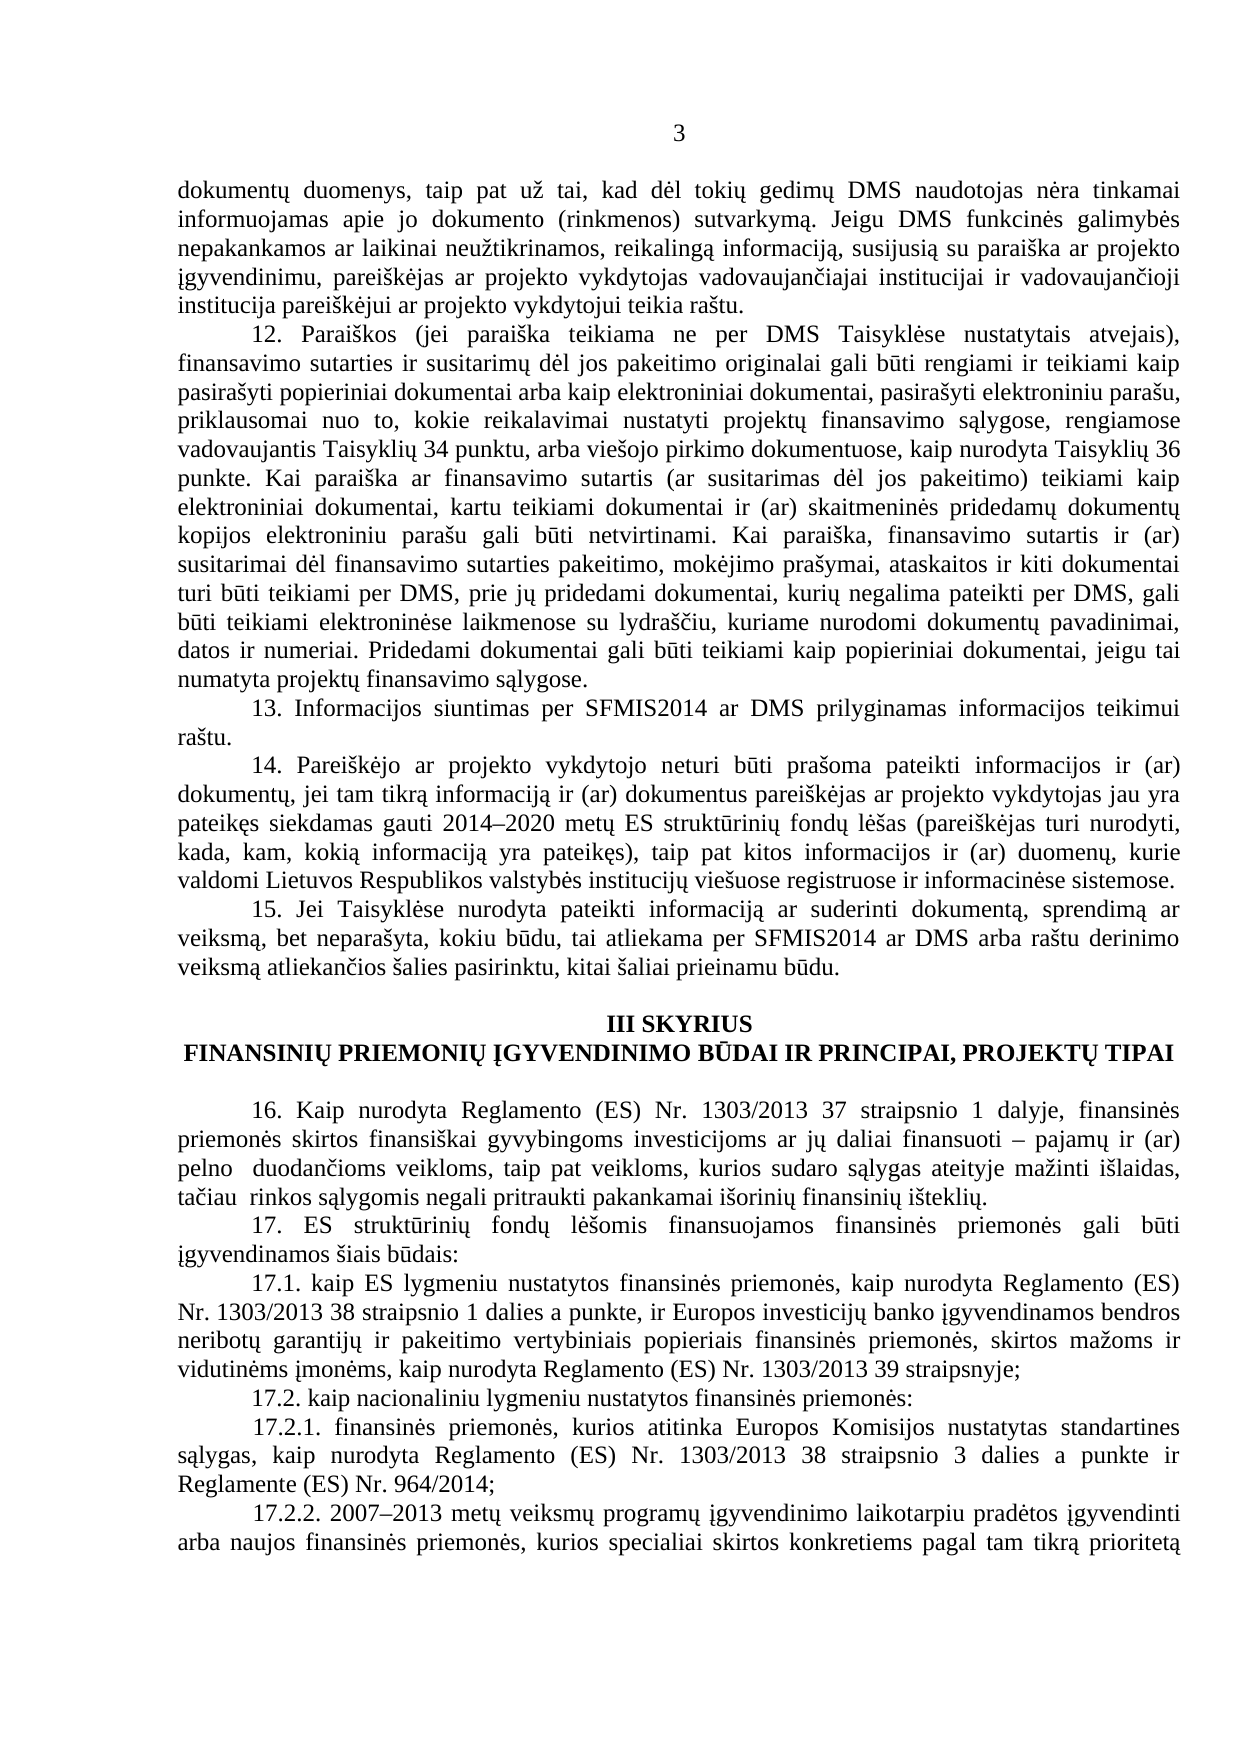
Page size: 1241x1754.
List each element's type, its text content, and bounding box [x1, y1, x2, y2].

text 16. Kaip nurodyta Reglamento (ES) Nr. 1303/2013 37 straipsnio 1 dalyje, finansinės priemonės skirtos finansiškai gyvybingoms investicijoms ar jų daliai finansuoti – pajamų ir (ar) pelno duodančioms veikloms, taip pat veikloms, kurios sudaro sąlygas ateityje mažinti išlaidas, tačiau rinkos sąlygomis negali pritraukti pakankamai išorinių finansinių išteklių. [177, 1096, 1181, 1211]
text 14. Pareiškėjo ar projekto vykdytojo neturi būti prašoma pateikti informacijos ir (ar) dokumentų, jei tam tikrą informaciją ir (ar) dokumentus pareiškėjas ar projekto vykdytojas jau yra pateikęs siekdamas gauti 2014–2020 metų ES struktūrinių fondų lėšas (pareiškėjas turi nurodyti, kada, kam, kokią informaciją yra pateikęs), taip pat kitos informacijos ir (ar) duomenų, kurie valdomi Lietuvos Respublikos valstybės institucijų viešuose registruose ir informacinėse sistemose. [177, 751, 1181, 894]
text dokumentų duomenys, taip pat už tai, kad dėl tokių gedimų DMS naudotojas nėra tinkamai informuojamas apie jo dokumento (rinkmenos) sutvarkymą. Jeigu DMS funkcinės galimybės nepakankamos ar laikinai neužtikrinamos, reikalingą informaciją, susijusią su paraiška ar projekto įgyvendinimu, pareiškėjas ar projekto vykdytojas vadovaujančiajai institucijai ir vadovaujančioji institucija pareiškėjui ar projekto vykdytojui teikia raštu. [177, 176, 1181, 319]
text 17.2. kaip nacionaliniu lygmeniu nustatytos finansinės priemonės: [177, 1383, 1181, 1412]
text III SKYRIUS [177, 1009, 1181, 1038]
text 13. Informacijos siuntimas per SFMIS2014 ar DMS prilyginamas informacijos teikimui raštu. [177, 693, 1181, 751]
text 17.2.1. finansinės priemonės, kurios atitinka Europos Komisijos nustatytas standartines sąlygas, kaip nurodyta Reglamento (ES) Nr. 1303/2013 38 straipsnio 3 dalies a punkte ir Reglamente (ES) Nr. 964/2014; [177, 1412, 1181, 1498]
text FINANSINIŲ PRIEMONIŲ ĮGYVENDINIMO BŪDAI IR PRINCIPAI, PROJEKTŲ TIPAI [177, 1038, 1181, 1067]
text 17.2.2. 2007–2013 metų veiksmų programų įgyvendinimo laikotarpiu pradėtos įgyvendinti arba naujos finansinės priemonės, kurios specialiai skirtos konkretiems pagal tam tikrą prioritetą [177, 1498, 1181, 1556]
text 17.1. kaip ES lygmeniu nustatytos finansinės priemonės, kaip nurodyta Reglamento (ES) Nr. 1303/2013 38 straipsnio 1 dalies a punkte, ir Europos investicijų banko įgyvendinamos bendros neribotų garantijų ir pakeitimo vertybiniais popieriais finansinės priemonės, skirtos mažoms ir vidutinėms įmonėms, kaip nurodyta Reglamento (ES) Nr. 1303/2013 39 straipsnyje; [177, 1268, 1181, 1383]
text 12. Paraiškos (jei paraiška teikiama ne per DMS Taisyklėse nustatytais atvejais), finansavimo sutarties ir susitarimų dėl jos pakeitimo originalai gali būti rengiami ir teikiami kaip pasirašyti popieriniai dokumentai arba kaip elektroniniai dokumentai, pasirašyti elektroniniu parašu, priklausomai nuo to, kokie reikalavimai nustatyti projektų finansavimo sąlygose, rengiamose vadovaujantis Taisyklių 34 punktu, arba viešojo pirkimo dokumentuose, kaip nurodyta Taisyklių 36 punkte. Kai paraiška ar finansavimo sutartis (ar susitarimas dėl jos pakeitimo) teikiami kaip elektroniniai dokumentai, kartu teikiami dokumentai ir (ar) skaitmeninės pridedamų dokumentų kopijos elektroniniu parašu gali būti netvirtinami. Kai paraiška, finansavimo sutartis ir (ar) susitarimai dėl finansavimo sutarties pakeitimo, mokėjimo prašymai, ataskaitos ir kiti dokumentai turi būti teikiami per DMS, prie jų pridedami dokumentai, kurių negalima pateikti per DMS, gali būti teikiami elektroninėse laikmenose su lydraščiu, kuriame nurodomi dokumentų pavadinimai, datos ir numeriai. Pridedami dokumentai gali būti teikiami kaip popieriniai dokumentai, jeigu tai numatyta projektų finansavimo sąlygose. [177, 319, 1181, 693]
text 15. Jei Taisyklėse nurodyta pateikti informaciją ar suderinti dokumentą, sprendimą ar veiksmą, bet neparašyta, kokiu būdu, tai atliekama per SFMIS2014 ar DMS arba raštu derinimo veiksmą atliekančios šalies pasirinktu, kitai šaliai prieinamu būdu. [177, 894, 1181, 981]
text 17. ES struktūrinių fondų lėšomis finansuojamos finansinės priemonės gali būti įgyvendinamos šiais būdais: [177, 1211, 1181, 1268]
